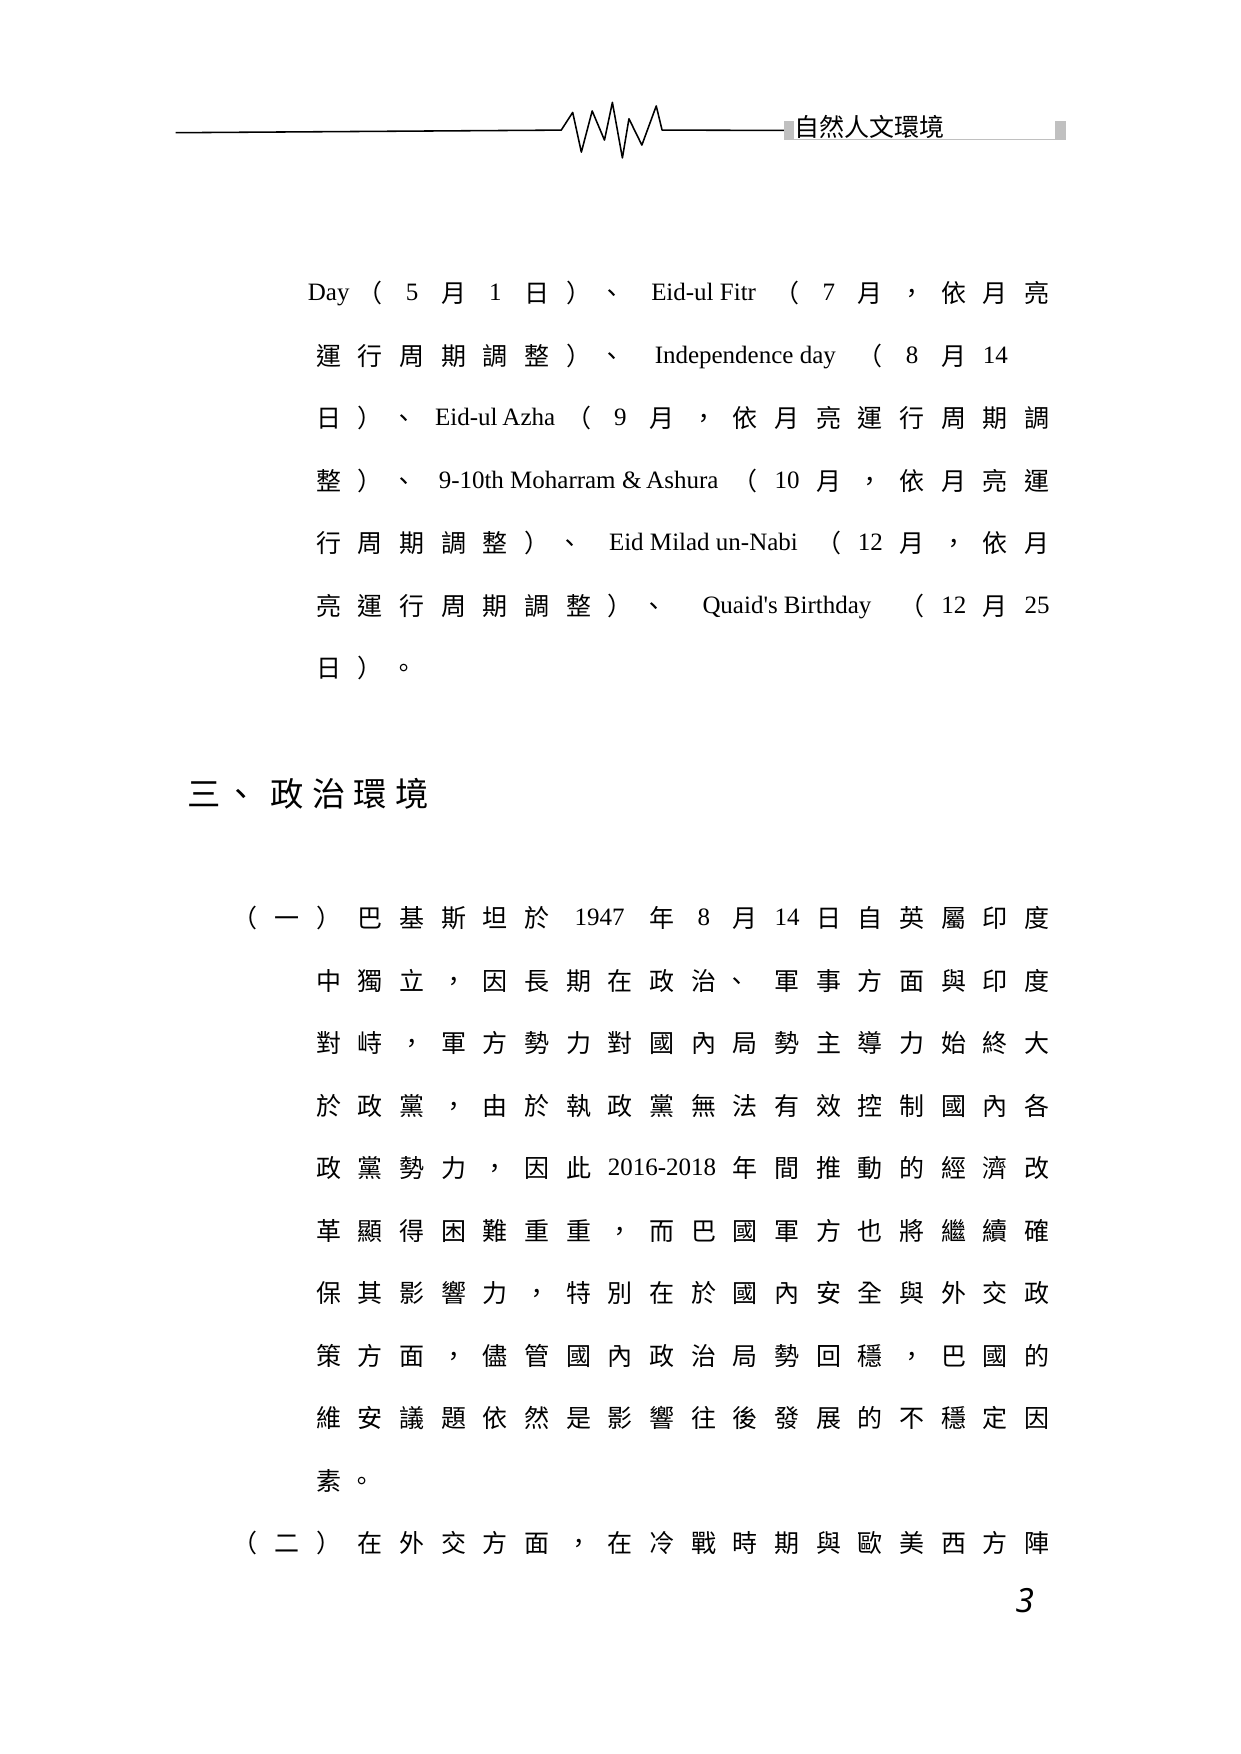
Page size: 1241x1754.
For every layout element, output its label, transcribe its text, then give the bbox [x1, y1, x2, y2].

text 三、政治環境 [183, 750, 1058, 813]
text Day（5月1日）、Eid-ul Fitr（7月，依月亮運行周期調整）、Independence day（8月14日）、Eid-ul Azha（9月，依月亮運行周期調整）、9-10th Moharram & Ashura（10月，依月亮運行周期調整）、Eid Milad un-Nabi（12月，依月亮運行周期調整）、Quaid's Birthday（12月25日）。 [207, 250, 1058, 688]
text （二）在外交方面，在冷戰時期與歐美西方陣 [207, 1500, 1058, 1563]
text （一）巴基斯坦於1947年8月14日自英屬印度中獨立，因長期在政治、軍事方面與印度對峙，軍方勢力對國內局勢主導力始終大於政黨，由於執政黨無法有效控制國內各政黨勢力，因此2016-2018年間推動的經濟改革顯得困難重重，而巴國軍方也將繼續確保其影響力，特別在於國內安全與外交政策方面，儘管國內政治局勢回穩，巴國的維安議題依然是影響往後發展的不穩定因素。 [207, 875, 1058, 1500]
